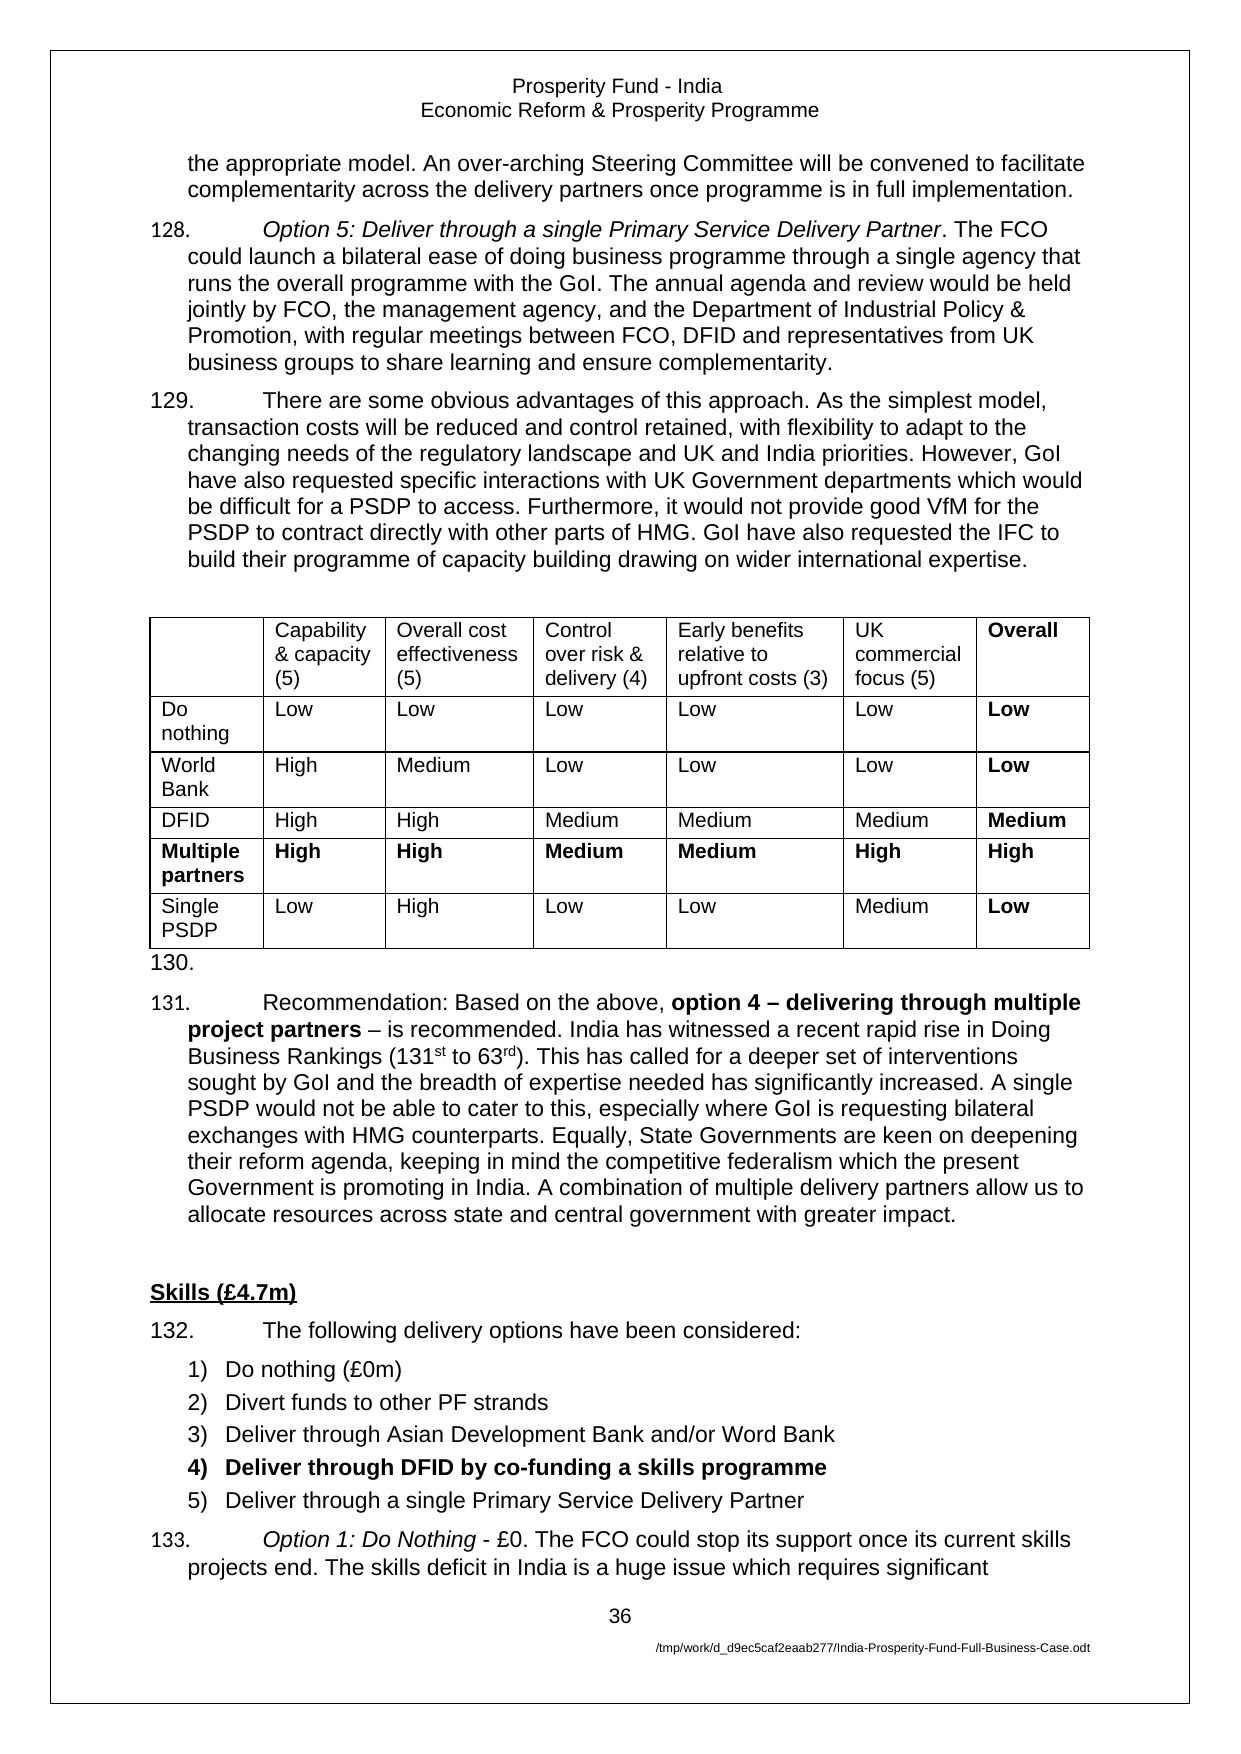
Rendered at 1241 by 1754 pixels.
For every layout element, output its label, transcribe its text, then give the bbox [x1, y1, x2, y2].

table_cell High [264, 839, 385, 893]
table_cell Medium [534, 808, 666, 838]
table_header Early benefits relative to upfront costs (3) [667, 618, 843, 696]
table_cell Medium [977, 808, 1089, 838]
table_cell Low [977, 894, 1089, 948]
table_cell Low [977, 753, 1089, 807]
table_cell Single PSDP [151, 894, 263, 948]
list Deliver through Asian Development Bank and/or Word Bank [187, 1421, 1090, 1448]
table_cell High [386, 808, 533, 838]
table_cell High [386, 894, 533, 948]
table_cell Medium [844, 808, 976, 838]
table_cell Medium [667, 839, 843, 893]
table_cell Medium [844, 894, 976, 948]
table_cell Low [667, 894, 843, 948]
list Deliver through DFID by co-funding a skills programme [187, 1454, 1090, 1480]
table_cell High [264, 753, 385, 807]
table_header Overall [977, 618, 1089, 696]
list the appropriate model. An over-arching Steering Committee will be convened to facilitate complementarity across the delivery partners once programme is in full implementation. [150, 150, 1090, 203]
table_cell High [977, 839, 1089, 893]
text Skills (£4.7m) [150, 1278, 1090, 1305]
table_cell DFID [151, 808, 263, 838]
table_cell Low [386, 697, 533, 751]
table_cell Low [264, 697, 385, 751]
table_cell Low [264, 894, 385, 948]
table_cell High [264, 808, 385, 838]
table_header [151, 618, 263, 696]
table_cell Low [534, 753, 666, 807]
list The following delivery options have been considered: [150, 1317, 1090, 1344]
list There are some obvious advantages of this approach. As the simplest model, transaction costs will be reduced and control retained, with flexibility to adapt to the changing needs of the regulatory landscape and UK and India priorities. However, GoI have also requested specific interactions with UK Government departments which would be difficult for a PSDP to access. Furthermore, it would not provide good VfM for the PSDP to contract directly with other parts of HMG. GoI have also requested the IFC to build their programme of capacity building drawing on wider international expertise. [150, 387, 1090, 572]
table_cell High [386, 839, 533, 893]
table_cell Low [534, 697, 666, 751]
list Recommendation: Based on the above, option 4 – delivering through multiple project partners – is recommended. India has witnessed a recent rapid rise in Doing Business Rankings (131st to 63rd). This has called for a deeper set of interventions sought by GoI and the breadth of expertise needed has significantly increased. A single PSDP would not be able to cater to this, especially where GoI is requesting bilateral exchanges with HMG counterparts. Equally, State Governments are keen on deepening their reform agenda, keeping in mind the competitive federalism which the present Government is promoting in India. A combination of multiple delivery partners allow us to allocate resources across state and central government with greater impact. [150, 988, 1090, 1227]
table_cell Low [977, 697, 1089, 751]
list Deliver through a single Primary Service Delivery Partner [187, 1487, 1090, 1513]
table_cell World Bank [151, 753, 263, 807]
table_cell Low [534, 894, 666, 948]
table_cell High [844, 839, 976, 893]
table_cell Medium [386, 753, 533, 807]
table_cell Low [667, 697, 843, 751]
table_cell Low [667, 753, 843, 807]
table_cell Medium [534, 839, 666, 893]
list Option 1: Do Nothing - £0. The FCO could stop its support once its current skills projects end. The skills deficit in India is a huge issue which requires significant [150, 1525, 1090, 1580]
table_cell Low [844, 753, 976, 807]
table_header Control over risk & delivery (4) [534, 618, 666, 696]
table_cell Multiple partners [151, 839, 263, 893]
table_cell Medium [667, 808, 843, 838]
list Divert funds to other PF strands [187, 1389, 1090, 1415]
table_cell Do nothing [151, 697, 263, 751]
table_cell Low [844, 697, 976, 751]
table_header UK commercial focus (5) [844, 618, 976, 696]
table_header Overall cost effectiveness (5) [386, 618, 533, 696]
list Option 5: Deliver through a single Primary Service Delivery Partner. The FCO could launch a bilateral ease of doing business programme through a single agency that runs the overall programme with the GoI. The annual agenda and review would be held jointly by FCO, the management agency, and the Department of Industrial Policy & Promotion, with regular meetings between FCO, DFID and representatives from UK business groups to share learning and ensure complementarity. [150, 215, 1090, 375]
table_header Capability & capacity (5) [264, 618, 385, 696]
list Do nothing (£0m) [187, 1356, 1090, 1382]
